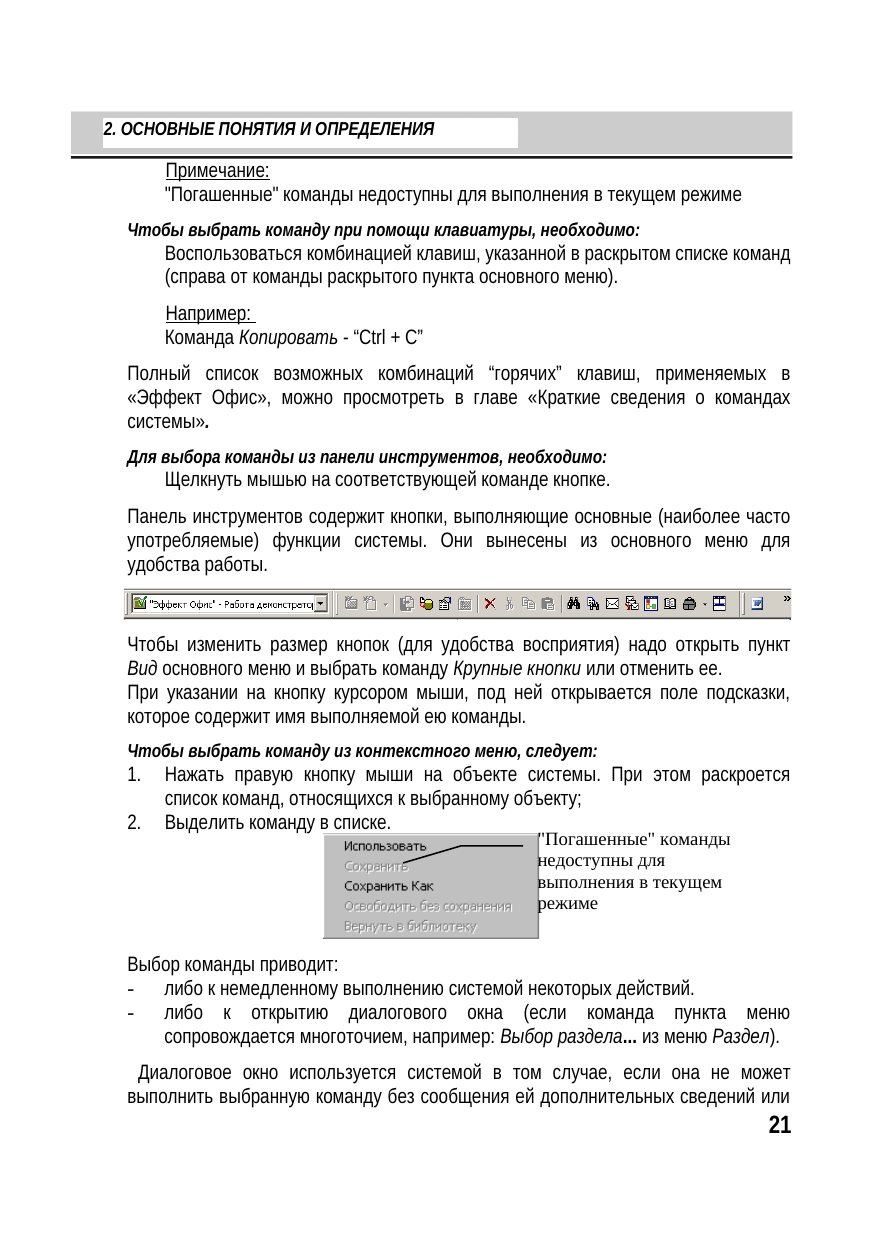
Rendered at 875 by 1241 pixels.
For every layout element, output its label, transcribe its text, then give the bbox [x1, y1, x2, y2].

list Нажать правую кнопку мыши на объекте системы. При этом раскроется список команд, относящихся к выбранному объекту; [127, 762, 791, 809]
text Полный список возможных комбинаций “горячих” клавиш, применяемых в «Эффект Офис», можно просмотреть в главе «Краткие сведения о командах системы». [127, 361, 791, 433]
text Чтобы выбрать команду из контекстного меню, следует: [127, 740, 791, 762]
text Диалоговое окно используется системой в том случае, если она не может выполнить выбранную команду без сообщения ей дополнительных сведений или [127, 1060, 791, 1108]
text Щелкнуть мышью на соответствующей команде кнопке. [164, 467, 791, 491]
text Воспользоваться комбинацией клавиш, указанной в раскрытом списке команд (справа от команды раскрытого пункта основного меню). [164, 240, 791, 288]
text Для выбора команды из панели инструментов, необходимо: [127, 446, 791, 467]
text Чтобы выбрать команду при помощи клавиатуры, необходимо: [127, 219, 791, 240]
text Команда Копировать - “Сtrl + С” [164, 325, 791, 349]
list либо к открытию диалогового окна (если команда пункта меню сопровождается многоточием, например: Выбор раздела... из меню Раздел). [127, 999, 791, 1048]
text "Погашенные" команды недоступны для выполнения в текущем режиме [164, 182, 791, 206]
text Примечание: [165, 159, 791, 182]
list Выделить команду в списке. [127, 809, 791, 833]
list либо к немедленному выполнению системой некоторых действий. [127, 976, 791, 999]
text Панель инструментов содержит кнопки, выполняющие основные (наиболее часто употребляемые) функции системы. Они вынесены из основного меню для удобства работы. [127, 504, 791, 576]
text Например: [165, 301, 791, 325]
text При указании на кнопку курсором мыши, под ней открывается поле подсказки, которое содержит имя выполняемой ею команды. [127, 680, 791, 728]
text Выбор команды приводит: [127, 952, 791, 976]
text Чтобы изменить размер кнопок (для удобства восприятия) надо открыть пункт Вид основного меню и выбрать команду Крупные кнопки или отменить ее. [127, 632, 791, 680]
